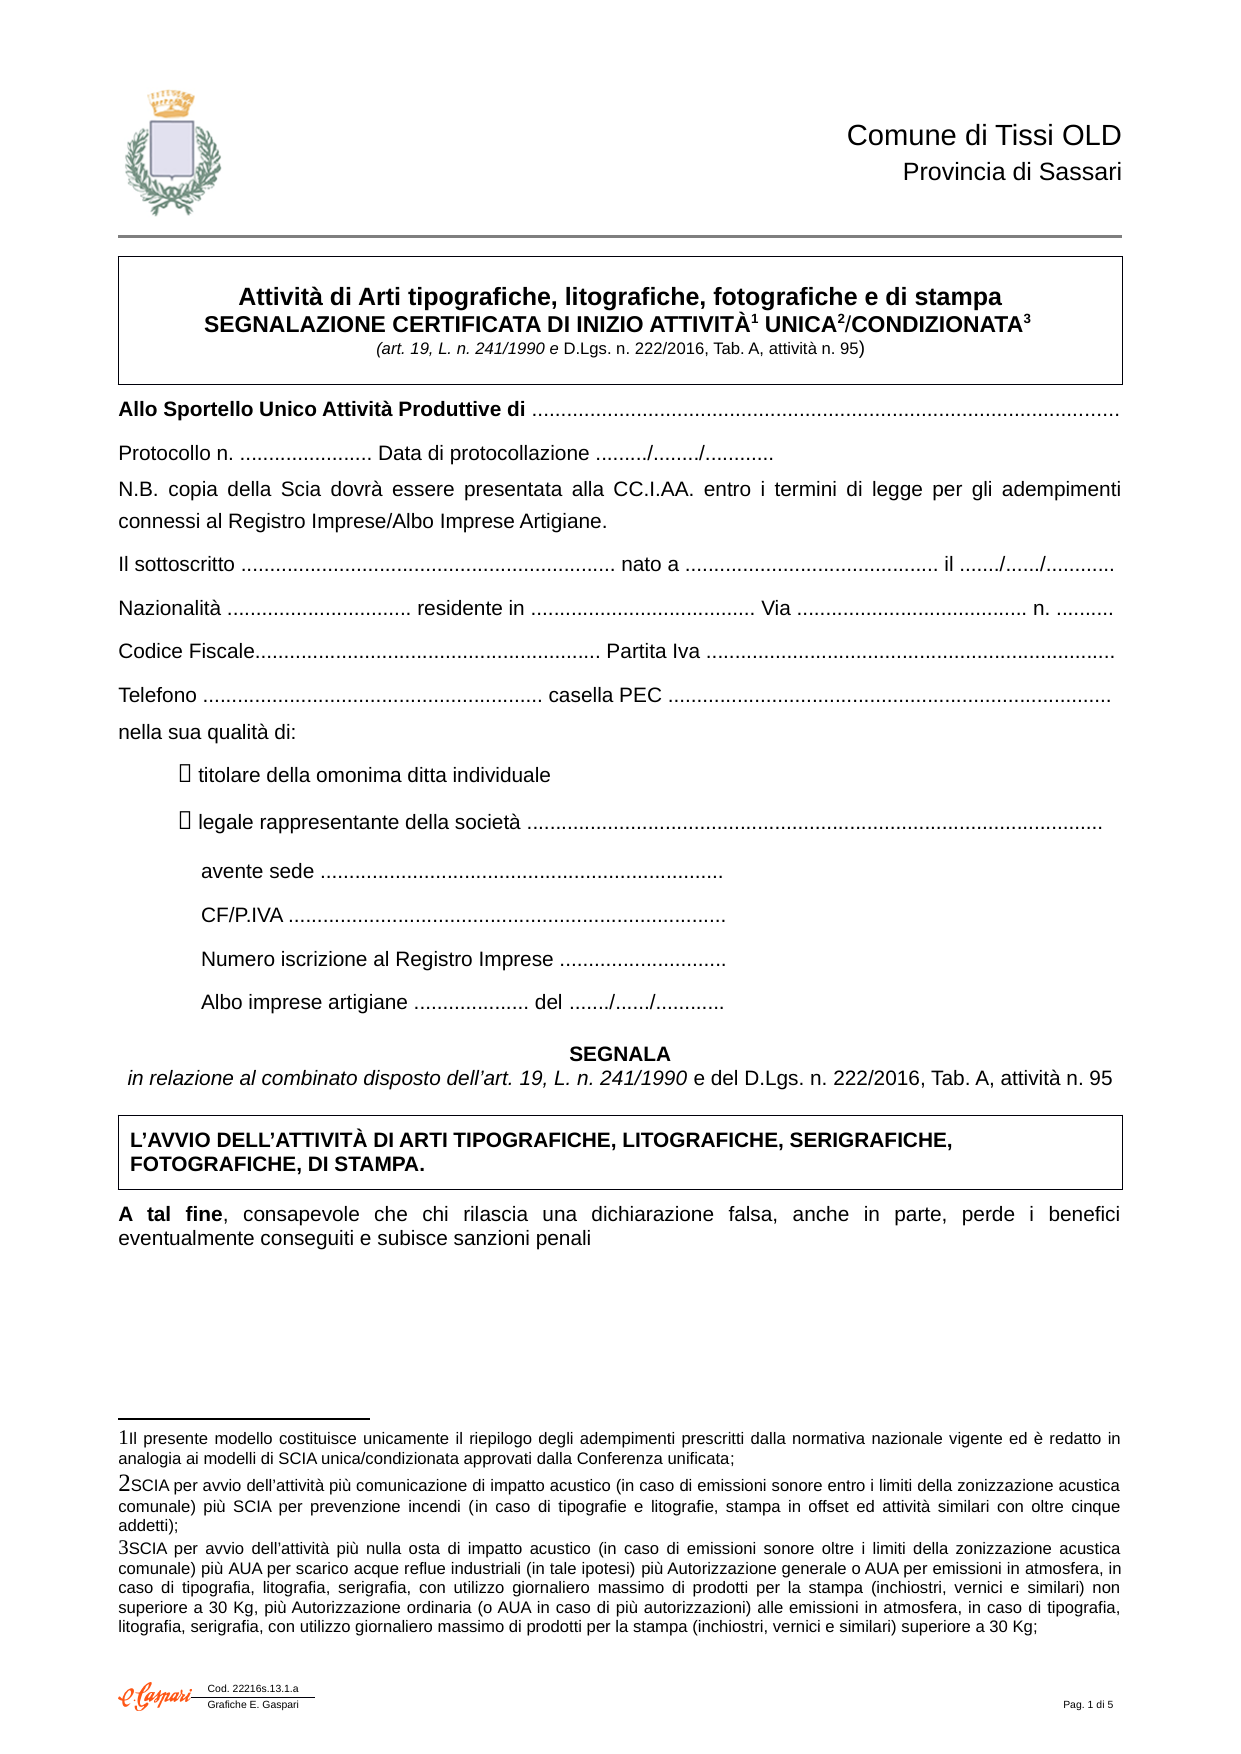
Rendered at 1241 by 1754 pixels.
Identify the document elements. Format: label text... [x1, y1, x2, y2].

text Nazionalità ................................ residente in ....................................... Via ........................................ n. .......... [118, 596, 1122, 620]
table_header L’AVVIO DELL’ATTIVITÀ DI ARTI TIPOGRAFICHE, LITOGRAFICHE, SERIGRAFICHE, FOTOGRAFICHE, DI STAMPA. [119, 1116, 1122, 1188]
text SEGNALA [118, 1042, 1122, 1066]
text Protocollo n. ....................... Data di protocollazione ........./......../............ [118, 441, 1122, 465]
text  legale rappresentante della società .................................................................................................... [177, 802, 1122, 837]
text N.B. copia della Scia dovrà essere presentata alla CC.I.AA. entro i termini di legge per gli adempimenti connessi al Registro Imprese/Albo Imprese Artigiane. [118, 477, 1122, 532]
text Il sottoscritto ................................................................. nato a ............................................ il ......./....../............ [118, 552, 1122, 576]
text Codice Fiscale............................................................ Partita Iva ....................................................................... [118, 639, 1122, 663]
picture [122, 185, 224, 219]
text A tal fine, consapevole che chi rilascia una dichiarazione falsa, anche in parte, perde i benefici eventualmente conseguiti e subisce sanzioni penali [118, 1202, 1122, 1250]
text Allo Sportello Unico Attività Produttive di [118, 397, 1122, 421]
text nella sua qualità di: [118, 719, 1122, 743]
text  titolare della omonima ditta individuale [177, 756, 1122, 790]
text Telefono ........................................................... casella PEC ............................................................................. [118, 683, 1122, 707]
picture [118, 1682, 192, 1711]
text Numero iscrizione al Registro Imprese ............................. [201, 947, 1122, 971]
text CF/P.IVA ............................................................................ [201, 903, 1122, 927]
table_header Attività di Arti tipografiche, litografiche, fotografiche e di stampa SEGNALAZIONE CERTIFICATA DI INIZIO ATTIVITÀ UNICA/CONDIZIONATA (art. 19, L. n. 241/1990 e D.Lgs. n. 222/2016, Tab. A, attività n. 95) [119, 257, 1122, 384]
text Albo imprese artigiane .................... del ......./....../............ [201, 990, 1122, 1014]
picture [122, 152, 224, 157]
text avente sede ...................................................................... [201, 859, 1122, 883]
picture [122, 87, 224, 118]
text Comune di Tissi OLD [118, 118, 1122, 152]
text Provincia di Sassari [118, 157, 1122, 185]
text in relazione al combinato disposto dell’art. 19, L. n. 241/1990 e del D.Lgs. n. 222/2016, Tab. A, attività n. 95 [118, 1066, 1122, 1089]
